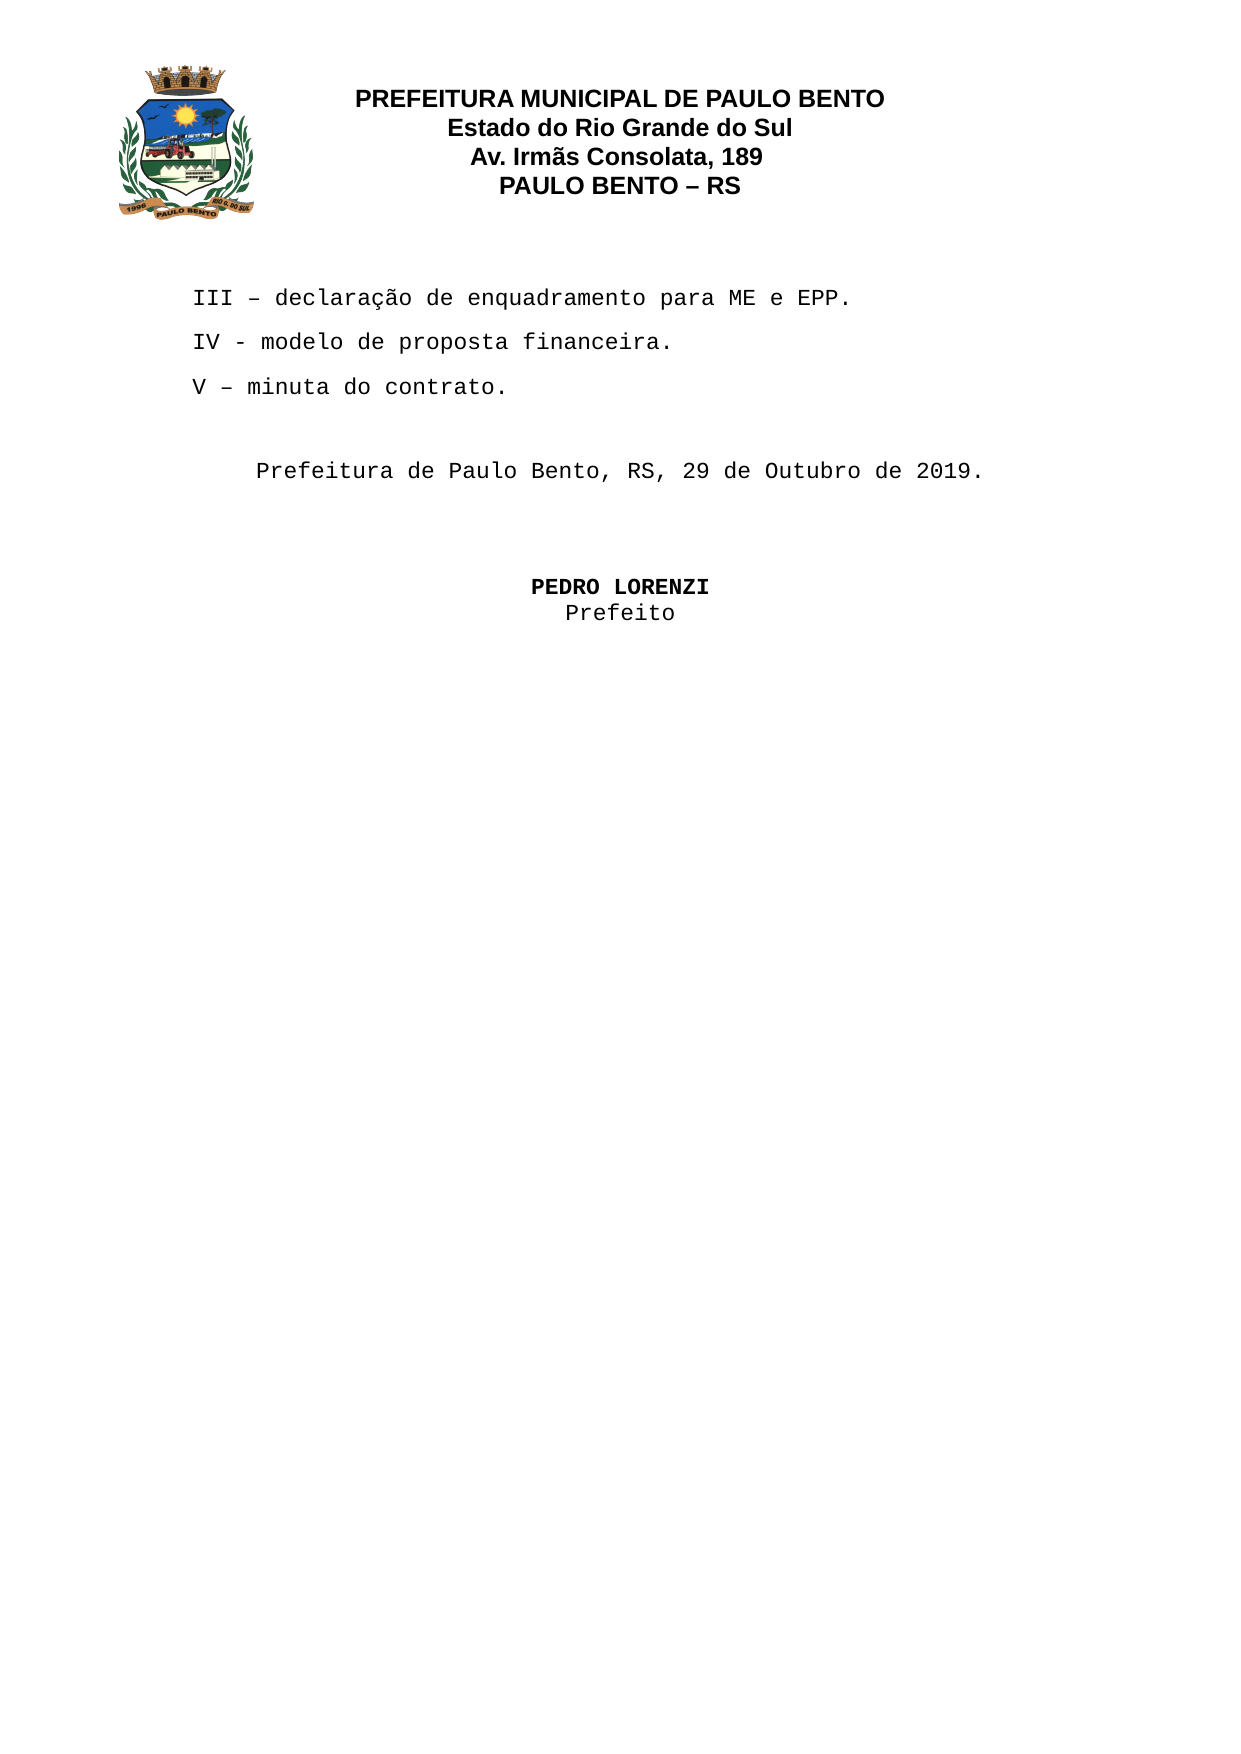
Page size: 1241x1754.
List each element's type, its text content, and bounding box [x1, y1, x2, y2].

text Prefeito [118, 602, 1122, 628]
text IV - modelo de proposta financeira. [118, 331, 1122, 357]
picture [118, 65, 254, 220]
text V – minuta do contrato. [118, 376, 1122, 401]
text PEDRO LORENZI [118, 576, 1122, 602]
text III – declaração de enquadramento para ME e EPP. [118, 286, 1122, 312]
text Prefeitura de Paulo Bento, RS, 29 de Outubro de 2019. [118, 459, 1122, 485]
